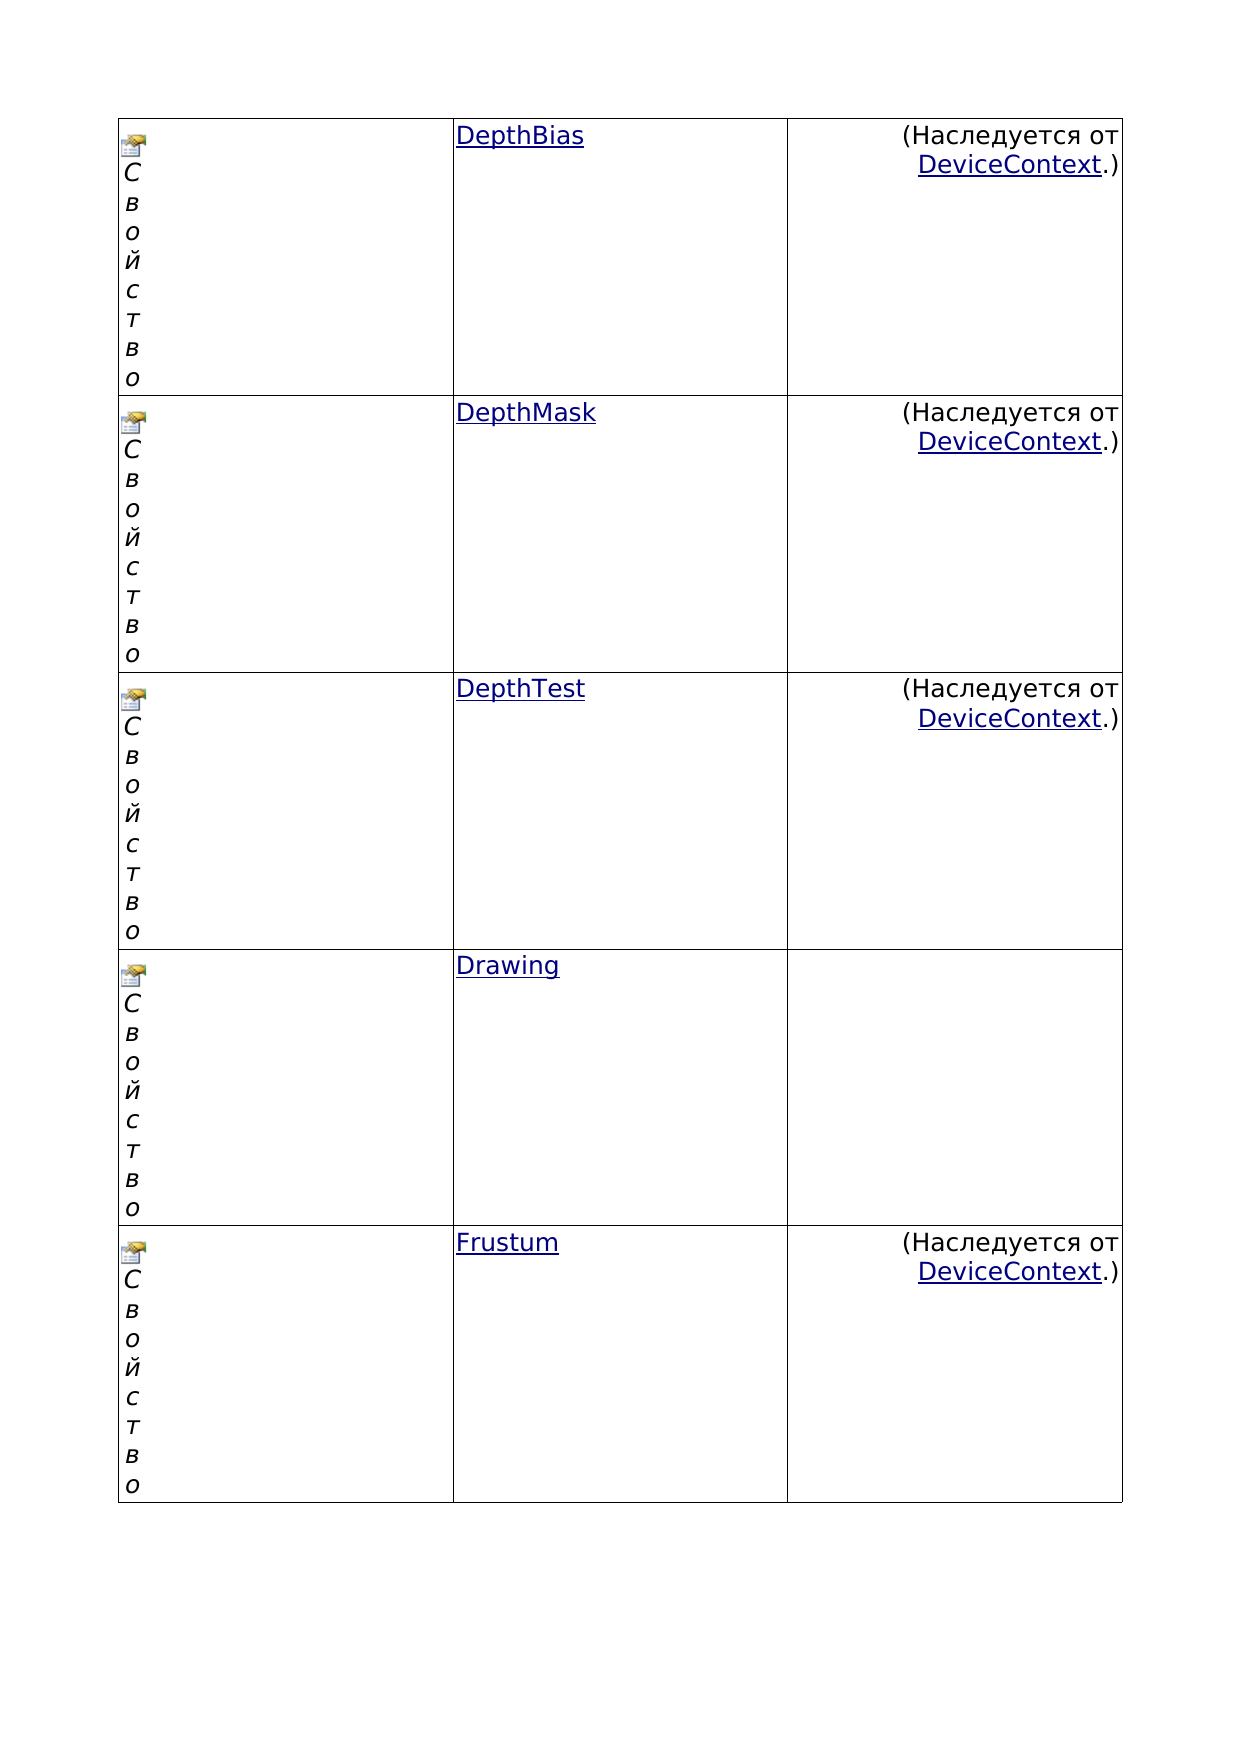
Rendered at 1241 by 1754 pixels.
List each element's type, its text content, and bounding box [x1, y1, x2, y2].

table_cell (Наследуется от DeviceContext.) [788, 119, 1122, 395]
table_cell DepthTest [454, 673, 787, 948]
table_cell [788, 950, 1122, 1225]
picture [121, 133, 147, 159]
table_cell DepthBias [454, 119, 787, 395]
table_cell Drawing [454, 950, 787, 1225]
table_cell [119, 396, 453, 672]
picture [121, 687, 147, 713]
table_cell Frustum [454, 1226, 787, 1502]
table_cell (Наследуется от DeviceContext.) [788, 673, 1122, 948]
table_cell [119, 673, 453, 948]
table_cell (Наследуется от DeviceContext.) [788, 1226, 1122, 1502]
picture [121, 1240, 147, 1266]
table_cell [119, 1226, 453, 1502]
table_cell DepthMask [454, 396, 787, 672]
picture [121, 963, 147, 989]
picture [121, 410, 147, 436]
table_cell [119, 950, 453, 1225]
table_cell (Наследуется от DeviceContext.) [788, 396, 1122, 672]
table_cell [119, 119, 453, 395]
